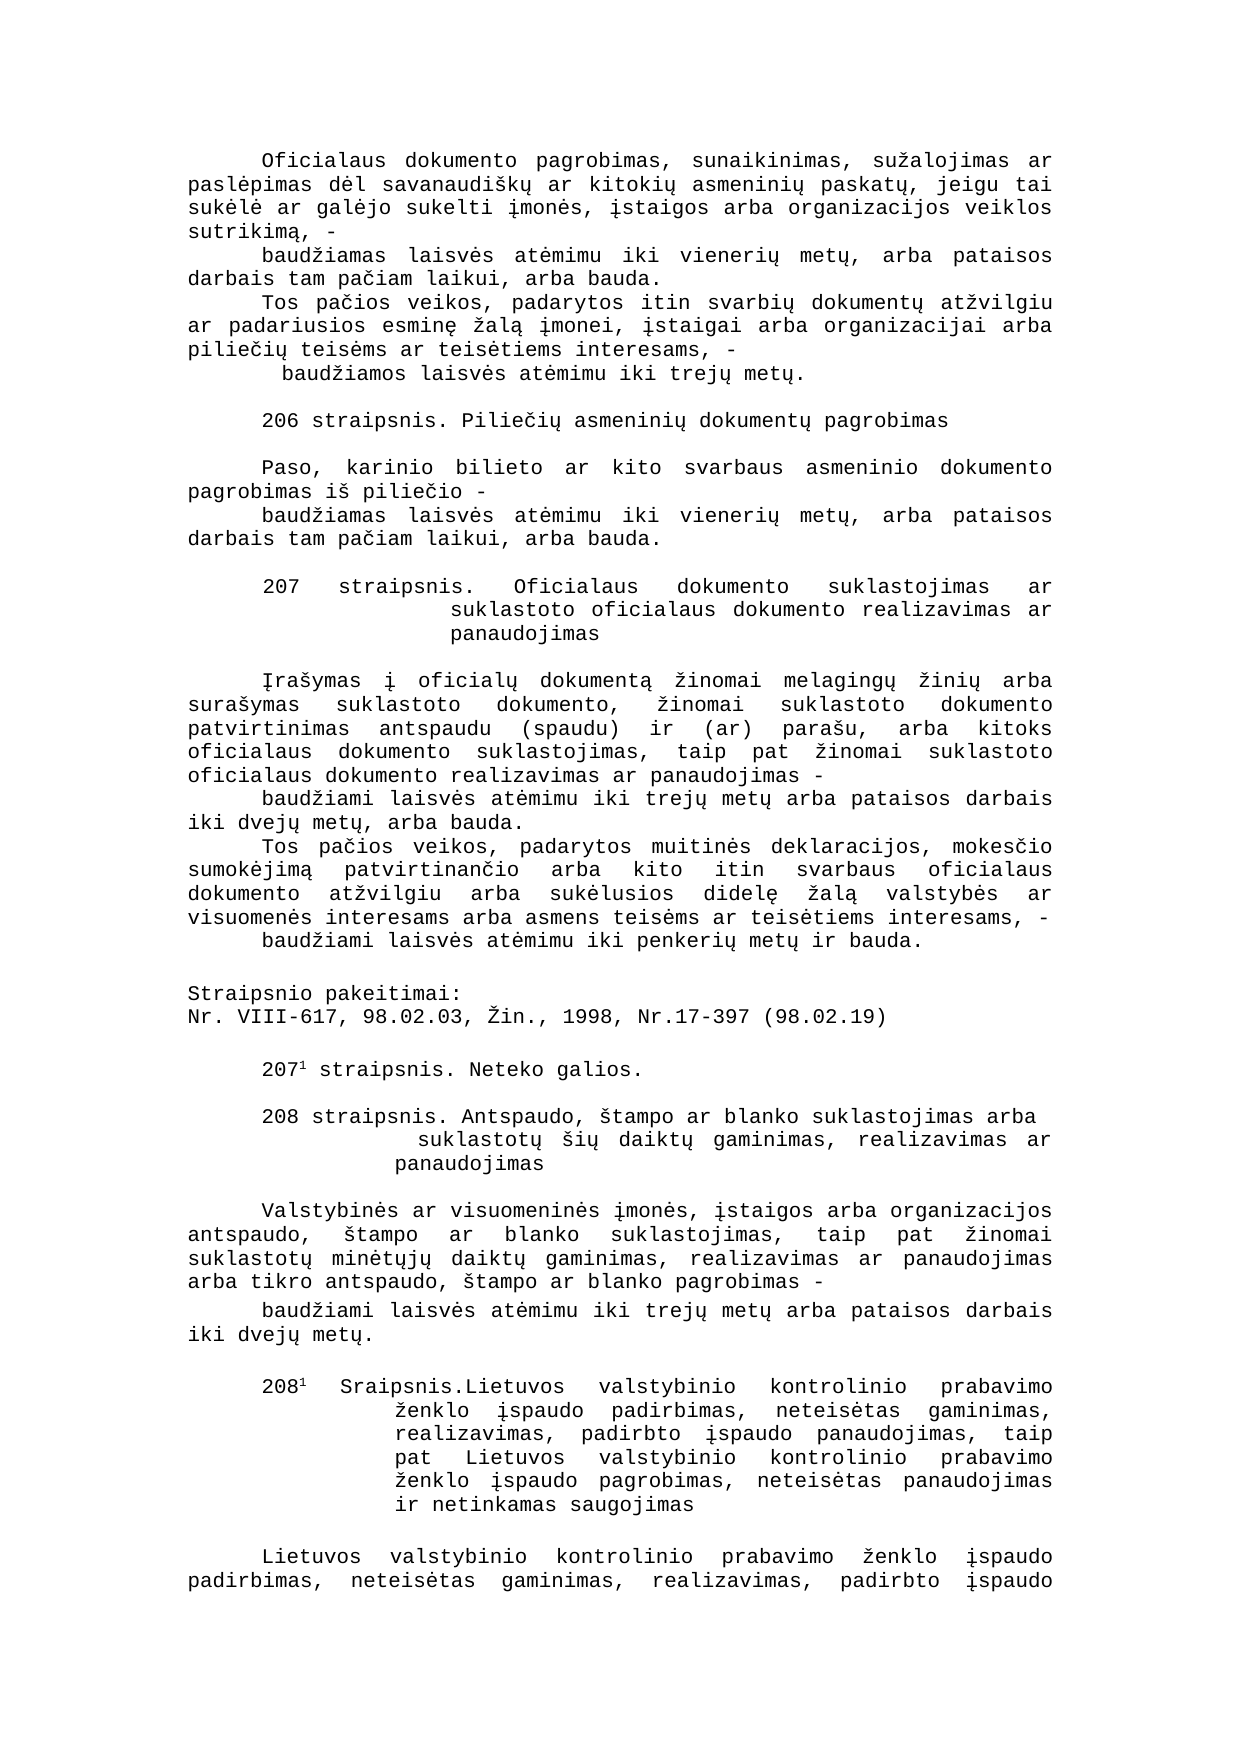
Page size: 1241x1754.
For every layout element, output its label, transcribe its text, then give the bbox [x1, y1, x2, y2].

text baudžiami laisvės atėmimu iki penkerių metų ir bauda. [187, 930, 1053, 954]
text Tos pačios veikos, padarytos itin svarbių dokumentų atžvilgiu ar padariusios esminę žalą įmonei, įstaigai arba organizacijai arba piliečių teisėms ar teisėtiems interesams, - [187, 292, 1053, 363]
text Tos pačios veikos, padarytos muitinės deklaracijos, mokesčio sumokėjimą patvirtinančio arba kito itin svarbaus oficialaus dokumento atžvilgiu arba sukėlusios didelę žalą valstybės ar visuomenės interesams arba asmens teisėms ar teisėtiems interesams, - [187, 836, 1053, 930]
text 2081 Sraipsnis.Lietuvos valstybinio kontrolinio prabavimo ženklo įspaudo padirbimas, neteisėtas gaminimas, realizavimas, padirbto įspaudo panaudojimas, taip pat Lietuvos valstybinio kontrolinio prabavimo ženklo įspaudo pagrobimas, neteisėtas panaudojimas ir netinkamas saugojimas [261, 1376, 1053, 1518]
text Oficialaus dokumento pagrobimas, sunaikinimas, sužalojimas ar paslėpimas dėl savanaudiškų ar kitokių asmeninių paskatų, jeigu tai sukėlė ar galėjo sukelti įmonės, įstaigos arba organizacijos veiklos sutrikimą, - [187, 150, 1053, 244]
text Paso, karinio bilieto ar kito svarbaus asmeninio dokumento pagrobimas iš piliečio - [187, 457, 1053, 505]
text 208 straipsnis. Antspaudo, štampo ar blanko suklastojimas arba [261, 1106, 1053, 1129]
text Nr. VIII-617, 98.02.03, Žin., 1998, Nr.17-397 (98.02.19) [187, 1006, 1053, 1030]
text Straipsnio pakeitimai: [187, 983, 1053, 1006]
text baudžiami laisvės atėmimu iki trejų metų arba pataisos darbais iki dvejų metų. [187, 1300, 1053, 1347]
text Valstybinės ar visuomeninės įmonės, įstaigos arba organizacijos antspaudo, štampo ar blanko suklastojimas, taip pat žinomai suklastotų minėtųjų daiktų gaminimas, realizavimas ar panaudojimas arba tikro antspaudo, štampo ar blanko pagrobimas - [187, 1200, 1053, 1295]
text baudžiamas laisvės atėmimu iki vienerių metų, arba pataisos darbais tam pačiam laikui, arba bauda. [187, 505, 1053, 552]
text Lietuvos valstybinio kontrolinio prabavimo ženklo įspaudo padirbimas, neteisėtas gaminimas, realizavimas, padirbto įspaudo [187, 1546, 1053, 1594]
text 2071 straipsnis. Neteko galios. [206, 1058, 1053, 1082]
text Įrašymas į oficialų dokumentą žinomai melagingų žinių arba surašymas suklastoto dokumento, žinomai suklastoto dokumento patvirtinimas antspaudu (spaudu) ir (ar) parašu, arba kitoks oficialaus dokumento suklastojimas, taip pat žinomai suklastoto oficialaus dokumento realizavimas ar panaudojimas - [187, 670, 1053, 788]
text baudžiami laisvės atėmimu iki trejų metų arba pataisos darbais iki dvejų metų, arba bauda. [187, 788, 1053, 836]
text suklastotų šių daiktų gaminimas, realizavimas ar panaudojimas [261, 1129, 1053, 1177]
text baudžiamas laisvės atėmimu iki vienerių metų, arba pataisos darbais tam pačiam laikui, arba bauda. [187, 244, 1053, 292]
text 206 straipsnis. Piliečių asmeninių dokumentų pagrobimas [187, 410, 1053, 434]
text baudžiamos laisvės atėmimu iki trejų metų. [207, 363, 1053, 386]
text 207 straipsnis. Oficialaus dokumento suklastojimas ar suklastoto oficialaus dokumento realizavimas ar panaudojimas [262, 576, 1053, 647]
